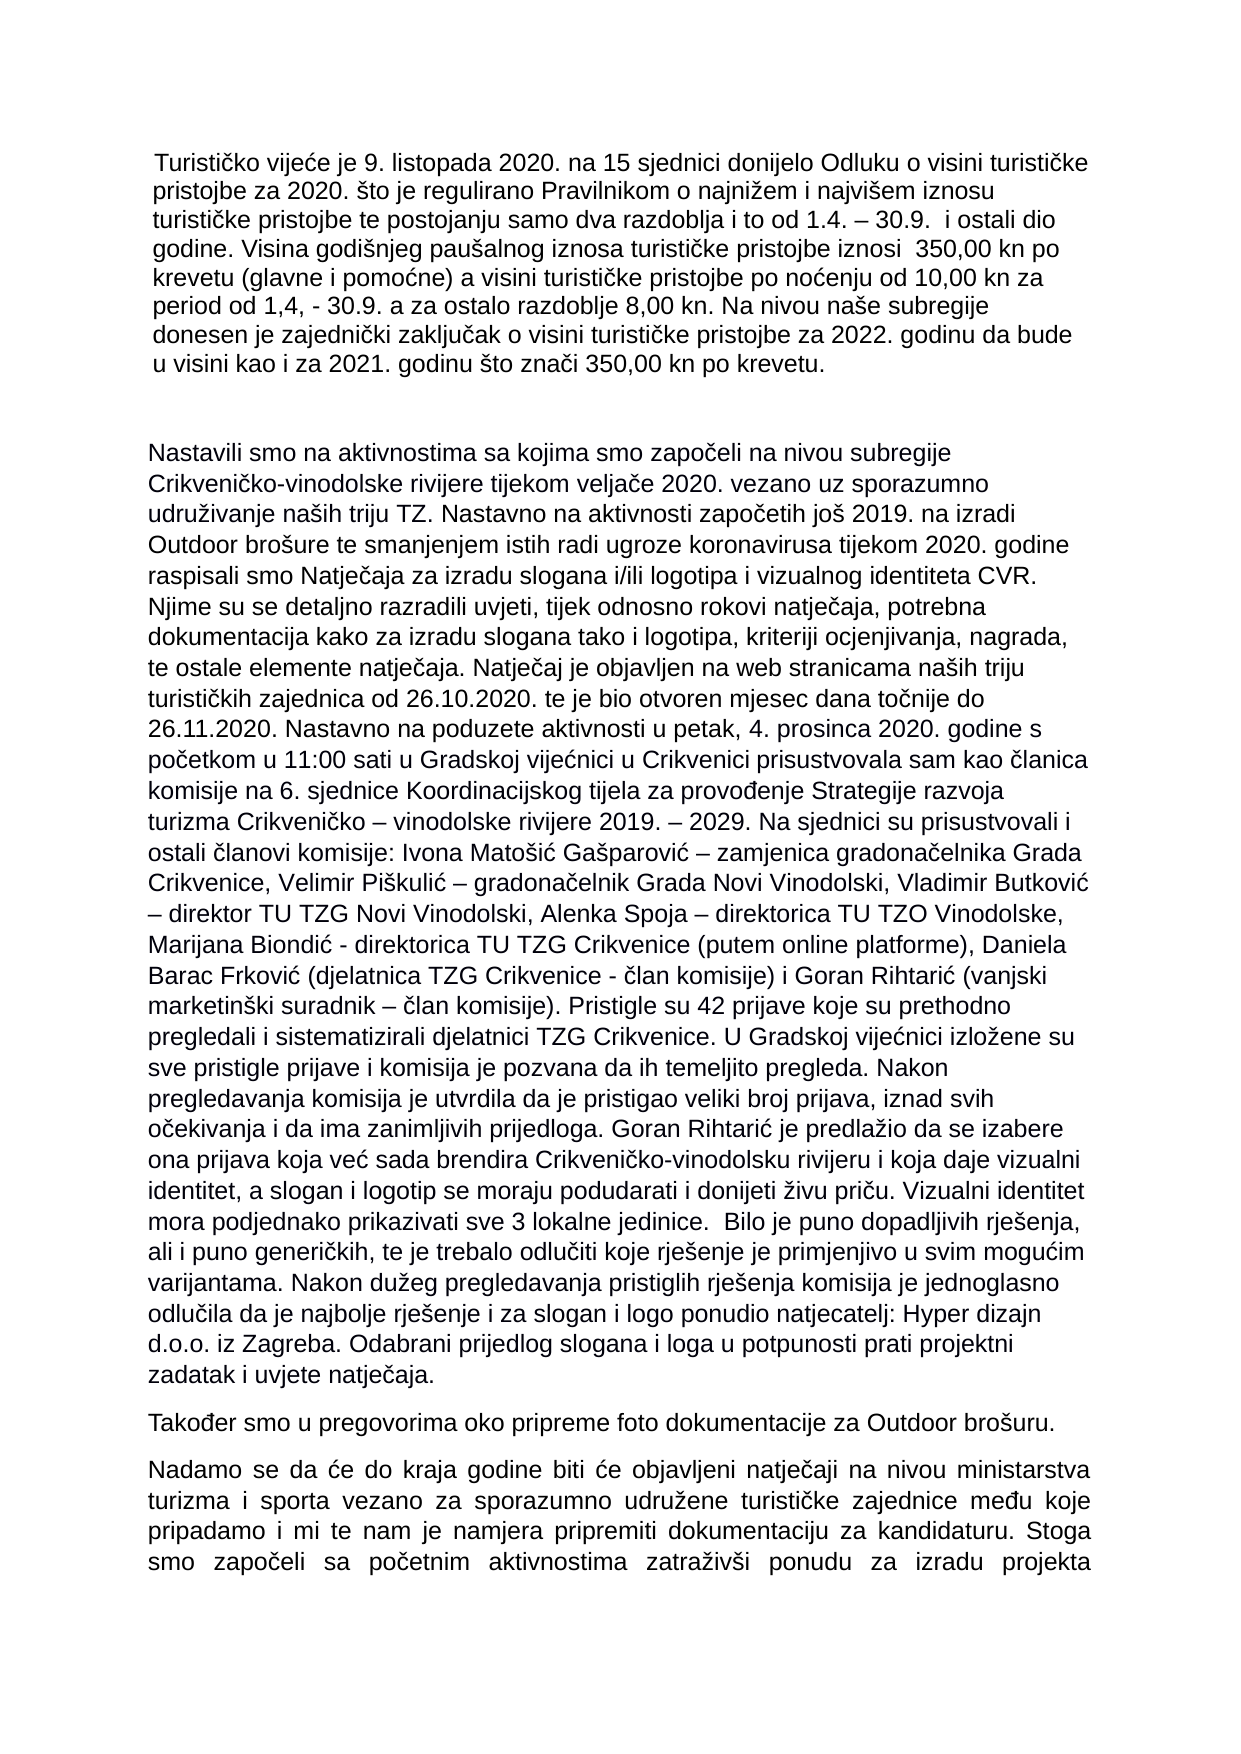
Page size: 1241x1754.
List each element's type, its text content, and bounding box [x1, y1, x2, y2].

text Nastavili smo na aktivnostima sa kojima smo započeli na nivou subregije Crikveničko-vinodolske rivijere tijekom veljače 2020. vezano uz sporazumno udruživanje naših triju TZ. Nastavno na aktivnosti započetih još 2019. na izradi Outdoor brošure te smanjenjem istih radi ugroze koronavirusa tijekom 2020. godine raspisali smo Natječaja za izradu slogana i/ili logotipa i vizualnog identiteta CVR. Njime su se detaljno razradili uvjeti, tijek odnosno rokovi natječaja, potrebna dokumentacija kako za izradu slogana tako i logotipa, kriteriji ocjenjivanja, nagrada, te ostale elemente natječaja. Natječaj je objavljen na web stranicama naših triju turističkih zajednica od 26.10.2020. te je bio otvoren mjesec dana točnije do 26.11.2020. Nastavno na poduzete aktivnosti u petak, 4. prosinca 2020. godine s početkom u 11:00 sati u Gradskoj vijećnici u Crikvenici prisustvovala sam kao članica komisije na 6. sjednice Koordinacijskog tijela za provođenje Strategije razvoja turizma Crikveničko – vinodolske rivijere 2019. – 2029. Na sjednici su prisustvovali i ostali članovi komisije: Ivona Matošić Gašparović – zamjenica gradonačelnika Grada Crikvenice, Velimir Piškulić – gradonačelnik Grada Novi Vinodolski, Vladimir Butković – direktor TU TZG Novi Vinodolski, Alenka Spoja – direktorica TU TZO Vinodolske, Marijana Biondić - direktorica TU TZG Crikvenice (putem online platforme), Daniela Barac Frković (djelatnica TZG Crikvenice - član komisije) i Goran Rihtarić (vanjski marketinški suradnik – član komisije). Pristigle su 42 prijave koje su prethodno pregledali i sistematizirali djelatnici TZG Crikvenice. U Gradskoj vijećnici izložene su sve pristigle prijave i komisija je pozvana da ih temeljito pregleda. Nakon pregledavanja komisija je utvrdila da je pristigao veliki broj prijava, iznad svih očekivanja i da ima zanimljivih prijedloga. Goran Rihtarić je predlažio da se izabere ona prijava koja već sada brendira Crikveničko-vinodolsku rivijeru i koja daje vizualni identitet, a slogan i logotip se moraju podudarati i donijeti živu priču. Vizualni identitet mora podjednako prikazivati sve 3 lokalne jedinice. Bilo je puno dopadljivih rješenja, ali i puno generičkih, te je trebalo odlučiti koje rješenje je primjenjivo u svim mogućim varijantama. Nakon dužeg pregledavanja pristiglih rješenja komisija je jednoglasno odlučila da je najbolje rješenje i za slogan i logo ponudio natjecatelj: Hyper dizajn d.o.o. iz Zagreba. Odabrani prijedlog slogana i loga u potpunosti prati projektni zadatak i uvjete natječaja. [148, 438, 1093, 1389]
text Turističko vijeće je 9. listopada 2020. na 15 sjednici donijelo Odluku o visini turističke pristojbe za 2020. što je regulirano Pravilnikom o najnižem i najvišem iznosu turističke pristojbe te postojanju samo dva razdoblja i to od 1.4. – 30.9. i ostali dio godine. Visina godišnjeg paušalnog iznosa turističke pristojbe iznosi 350,00 kn po krevetu (glavne i pomoćne) a visini turističke pristojbe po noćenju od 10,00 kn za period od 1,4, - 30.9. a za ostalo razdoblje 8,00 kn. Na nivou naše subregije donesen je zajednički zaključak o visini turističke pristojbe za 2022. godinu da bude u visini kao i za 2021. godinu što znači 350,00 kn po krevetu. [152, 148, 1093, 378]
text Također smo u pregovorima oko pripreme foto dokumentacije za Outdoor brošuru. [148, 1407, 1093, 1436]
text Nadamo se da će do kraja godine biti će objavljeni natječaji na nivou ministarstva turizma i sporta vezano za sporazumno udružene turističke zajednice među koje pripadamo i mi te nam je namjera pripremiti dokumentaciju za kandidaturu. Stoga smo započeli sa početnim aktivnostima zatraživši ponudu za izradu projekta [148, 1455, 1093, 1576]
